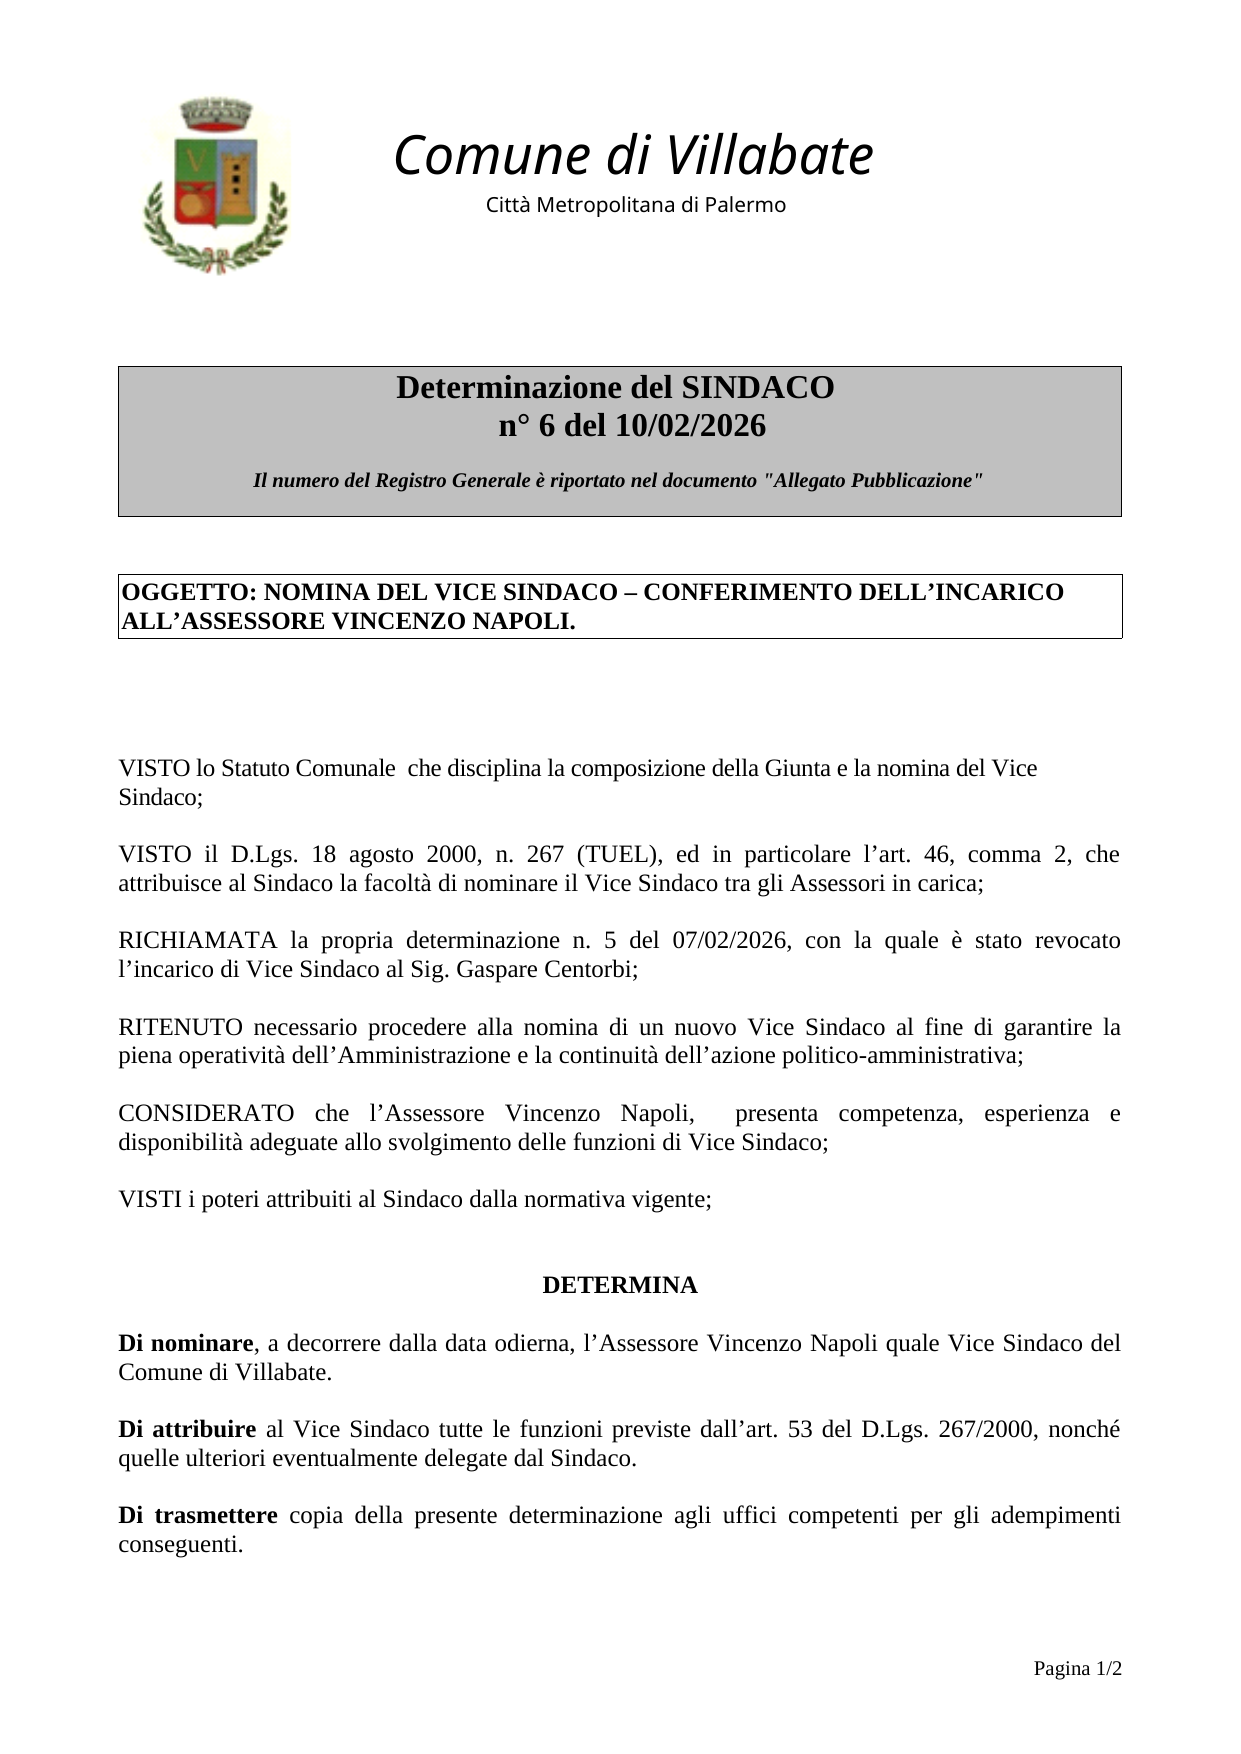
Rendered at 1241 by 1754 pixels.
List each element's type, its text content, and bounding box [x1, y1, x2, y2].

text RITENUTO necessario procedere alla nomina di un nuovo Vice Sindaco al fine di garantire la piena operatività dell’Amministrazione e la continuità dell’azione politico‑amministrativa; [118, 1012, 1122, 1069]
text RICHIAMATA la propria determinazione n. 5 del 07/02/2026, con la quale è stato revocato l’incarico di Vice Sindaco al Sig. Gaspare Centorbi; [118, 925, 1122, 983]
text Di attribuire al Vice Sindaco tutte le funzioni previste dall’art. 53 del D.Lgs. 267/2000, nonché quelle ulteriori eventualmente delegate dal Sindaco. [118, 1414, 1122, 1472]
text VISTO il D.Lgs. 18 agosto 2000, n. 267 (TUEL), ed in particolare l’art. 46, comma 2, che attribuisce al Sindaco la facoltà di nominare il Vice Sindaco tra gli Assessori in carica; [118, 839, 1122, 897]
text CONSIDERATO che l’Assessore Vincenzo Napoli, presenta competenza, esperienza e disponibilità adeguate allo svolgimento delle funzioni di Vice Sindaco; [118, 1098, 1122, 1155]
text OGGETTO: NOMINA DEL VICE SINDACO – CONFERIMENTO DELL’INCARICO ALL’ASSESSORE VINCENZO NAPOLI. [119, 575, 1122, 638]
table_header Comune di Villabate Città Metropolitana di Palermo [310, 74, 962, 308]
table_header [118, 74, 310, 308]
text VISTI i poteri attribuiti al Sindaco dalla normativa vigente; [118, 1184, 1122, 1213]
text DETERMINA [118, 1270, 1122, 1299]
table_header [962, 74, 1122, 308]
text Di nominare, a decorrere dalla data odierna, l’Assessore Vincenzo Napoli quale Vice Sindaco del Comune di Villabate. [118, 1328, 1122, 1385]
text Di trasmettere copia della presente determinazione agli uffici competenti per gli adempimenti conseguenti. [118, 1500, 1122, 1558]
text VISTO lo Statuto Comunale che disciplina la composizione della Giunta e la nomina del Vice Sindaco; [118, 724, 1122, 810]
